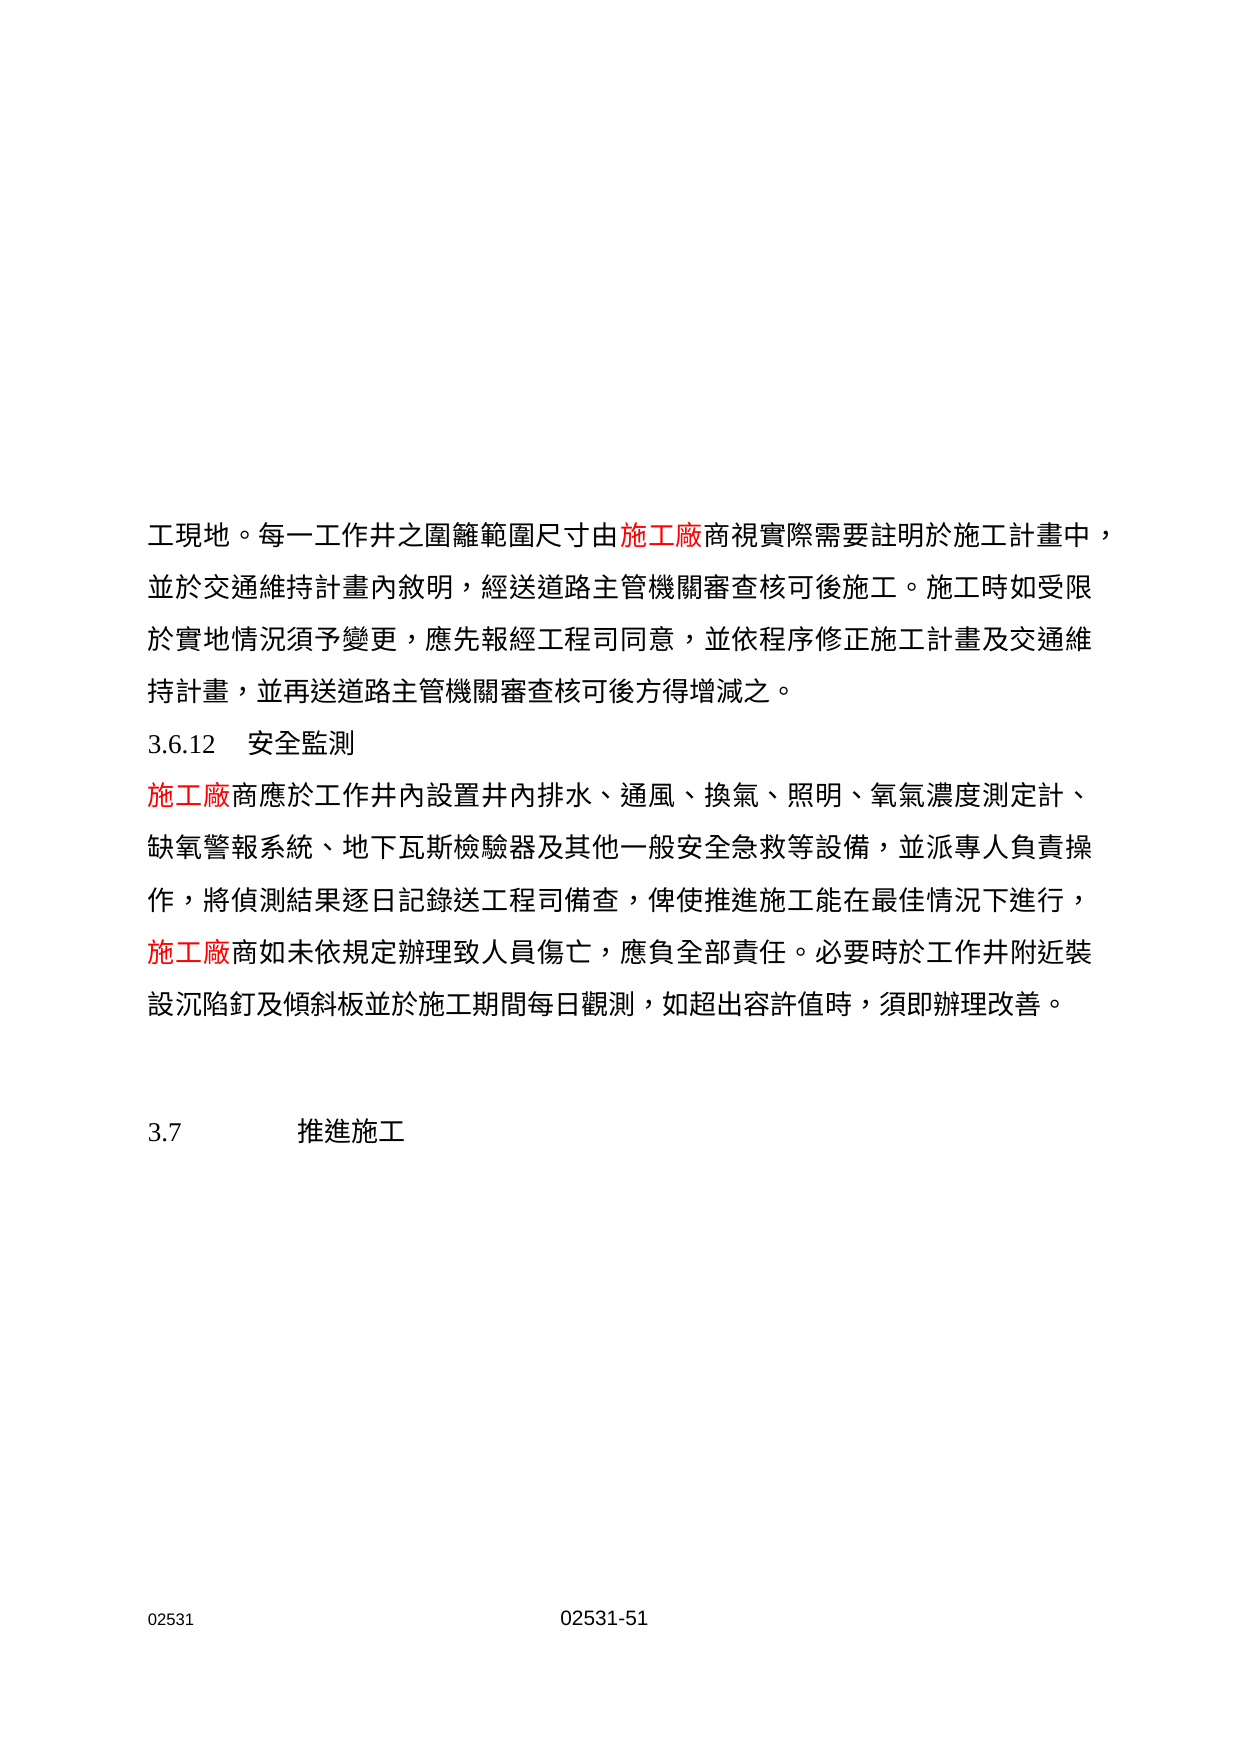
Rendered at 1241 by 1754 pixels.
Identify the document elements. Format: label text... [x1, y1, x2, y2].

subtitle 3.7 推進施工 [148, 1099, 1092, 1152]
subtitle 為減少工作井施工使用範圍影響交通，未使用之施工機具及材料不得堆置於施工現地。每一工作井之圍籬範圍尺寸由施工廠商視實際需要註明於施工計畫中，並於交通維持計畫內敘明，經送道路主管機關審查核可後施工。施工時如受限於實地情況須予變更，應先報經工程司同意，並依程序修正施工計畫及交通維持計畫，並再送道路主管機關審查核可後方得增減之。 [148, 504, 1092, 712]
subtitle 3.6.12 安全監測 [148, 712, 1092, 764]
subtitle 施工廠商應於工作井內設置井內排水、通風、換氣、照明、氧氣濃度測定計、缺氧警報系統、地下瓦斯檢驗器及其他一般安全急救等設備，並派專人負責操作，將偵測結果逐日記錄送工程司備查，俾使推進施工能在最佳情況下進行，施工廠商如未依規定辦理致人員傷亡，應負全部責任。必要時於工作井附近裝設沉陷釘及傾斜板並於施工期間每日觀測，如超出容許值時，須即辦理改善。 [148, 764, 1092, 1024]
